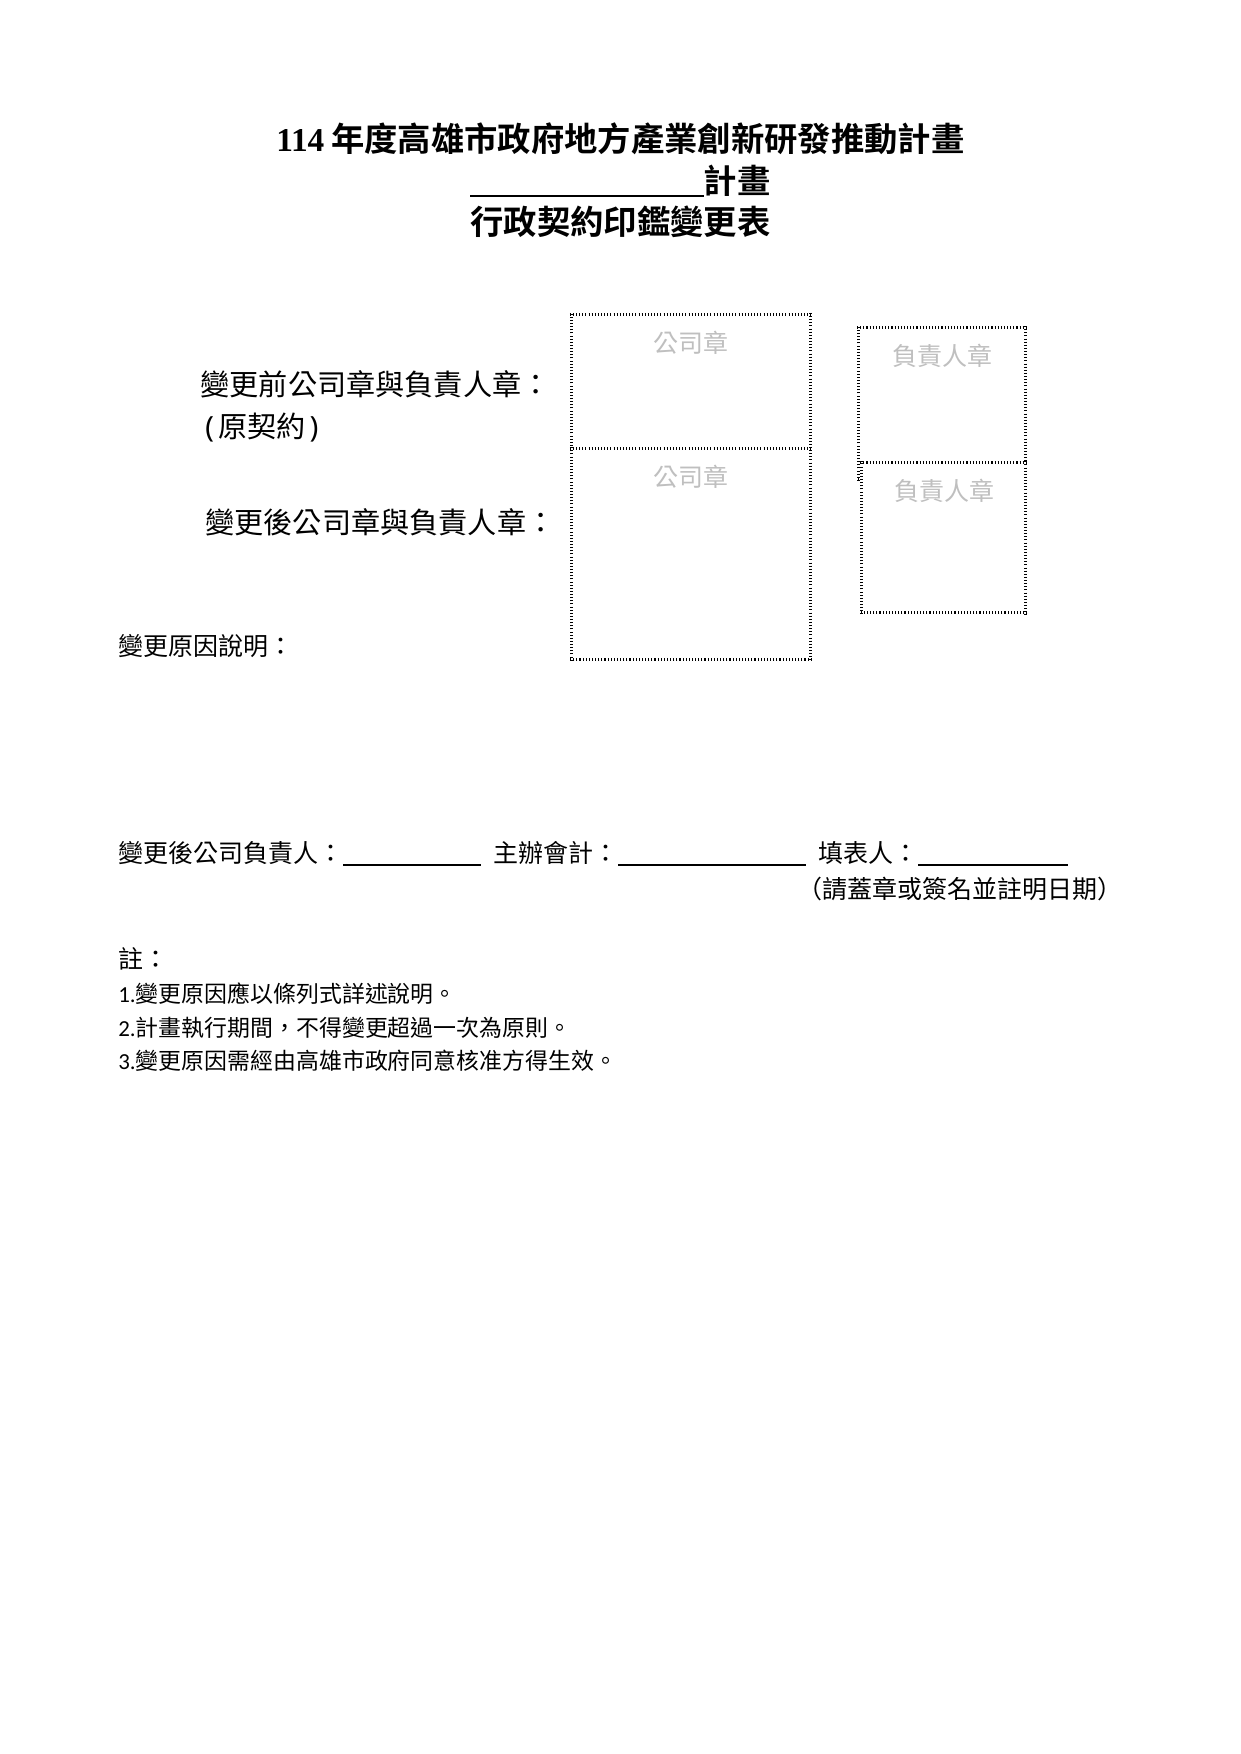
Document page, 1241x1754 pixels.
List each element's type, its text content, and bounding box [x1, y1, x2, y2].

text 負責人章 [875, 337, 1009, 373]
text 變更後公司章與負責人章： [205, 499, 547, 542]
text 3.變更原因需經由高雄市政府同意核准方得生效。 [118, 1043, 1122, 1076]
text 公司章 [588, 323, 794, 360]
text （請蓋章或簽名並註明日期） [118, 870, 1122, 906]
text 行政契約印鑑變更表 [118, 201, 1122, 243]
text 1.變更原因應以條列式詳述說明。 [118, 976, 1122, 1009]
text 114年度高雄市政府地方產業創新研發推動計畫 [118, 118, 1122, 160]
text 公司章 [588, 457, 794, 494]
text 2.計畫執行期間，不得變更超過一次為原則。 [118, 1009, 1122, 1043]
text 計畫 [118, 160, 1122, 201]
text (原契約) [200, 403, 542, 446]
text 變更原因說明： [118, 627, 1122, 663]
text 變更前公司章與負責人章： [200, 361, 542, 403]
text 負責人章 [878, 472, 1009, 508]
text 註： [118, 940, 1122, 976]
text 變更後公司負責人： 主辦會計： 填表人： [118, 833, 1122, 870]
